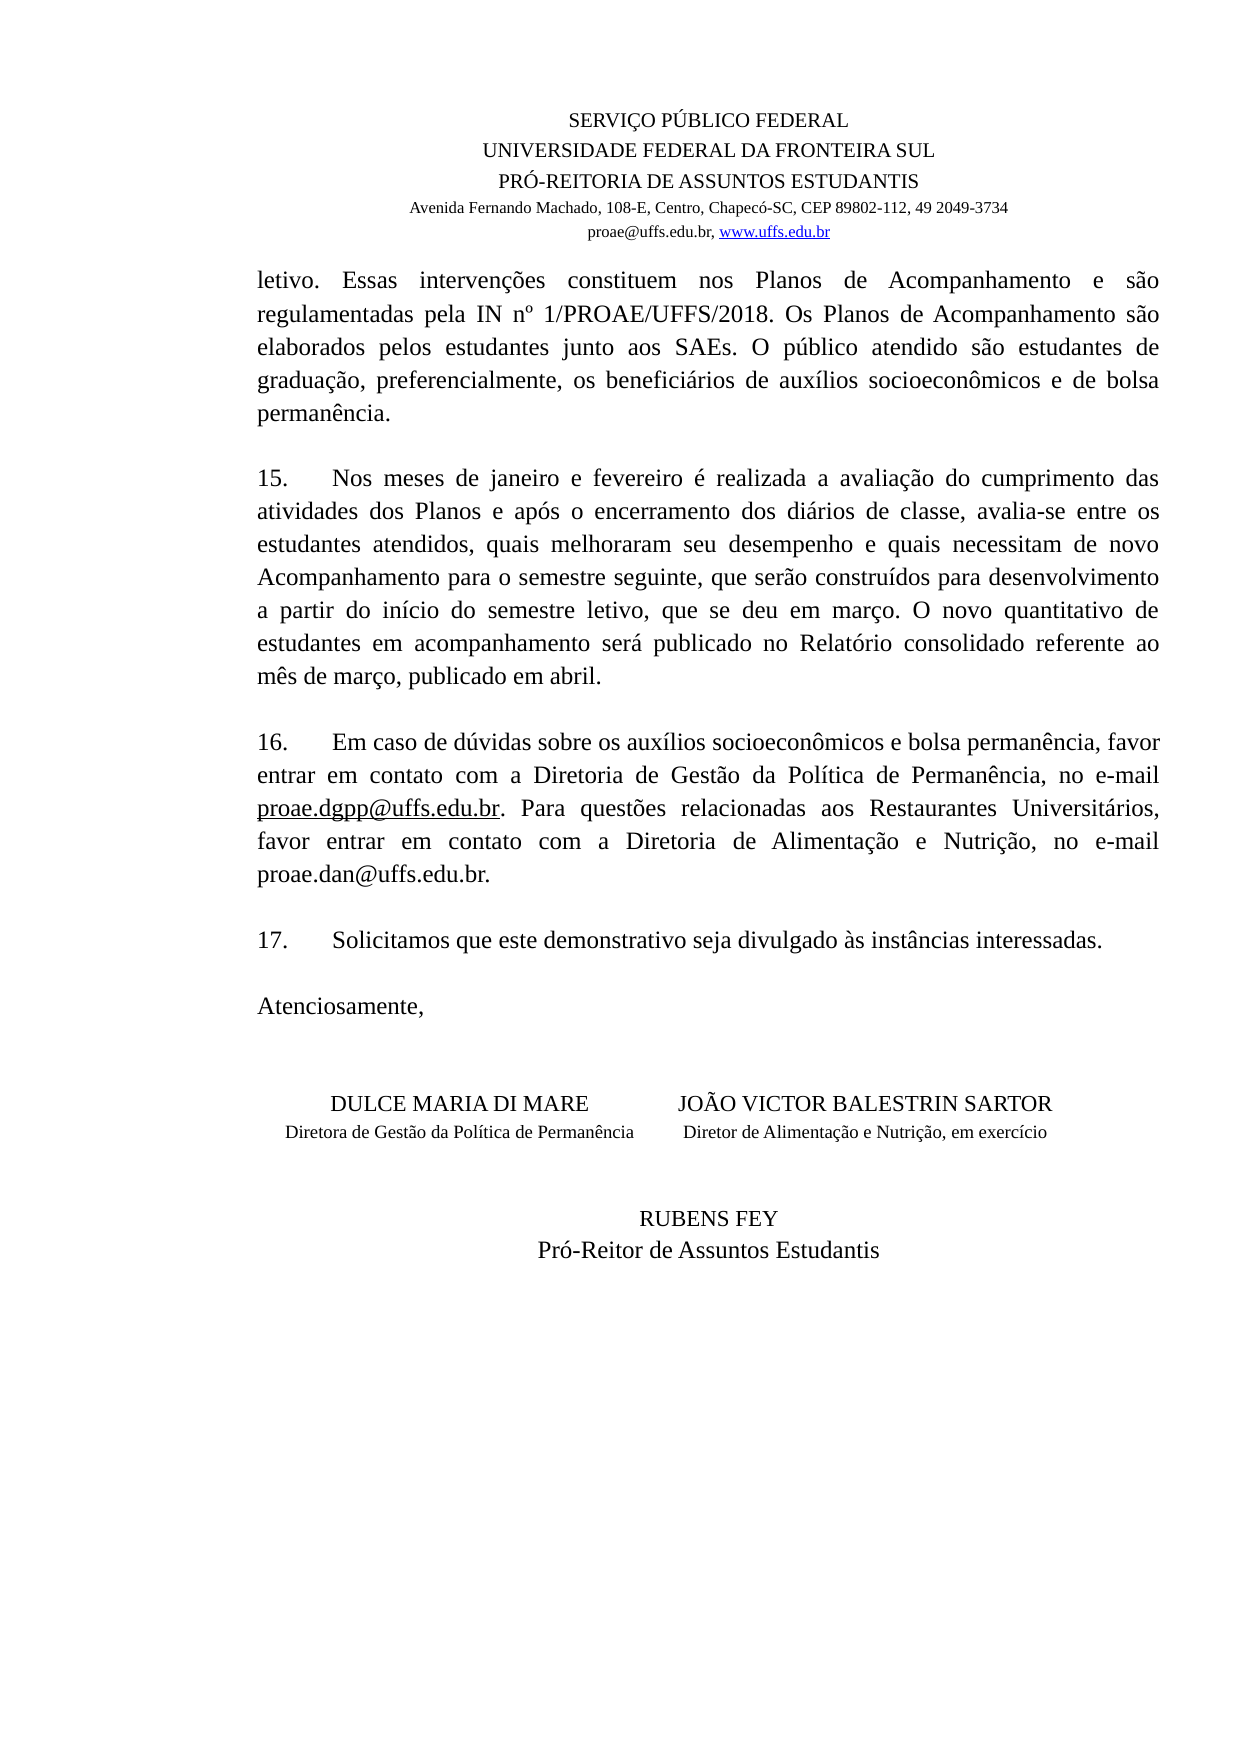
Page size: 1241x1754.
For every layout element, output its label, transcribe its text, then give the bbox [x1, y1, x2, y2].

text RUBENS FEY [257, 1205, 1161, 1232]
text Pró-Reitor de Assuntos Estudantis [257, 1236, 1161, 1264]
table_header DULCE MARIA DI MARE Diretora de Gestão da Política de Permanência [257, 1090, 662, 1142]
text letivo. Essas intervenções constituem nos Planos de Acompanhamento e são regulamentadas pela IN nº 1/PROAE/UFFS/2018. Os Planos de Acompanhamento são elaborados pelos estudantes junto aos SAEs. O público atendido são estudantes de graduação, preferencialmente, os beneficiários de auxílios socioeconômicos e de bolsa permanência. [257, 266, 1161, 426]
text Atenciosamente, [257, 991, 1161, 1020]
text 17. Solicitamos que este demonstrativo seja divulgado às instâncias interessadas. [257, 925, 1161, 954]
text 16. Em caso de dúvidas sobre os auxílios socioeconômicos e bolsa permanência, favor entrar em contato com a Diretoria de Gestão da Política de Permanência, no e-mail proae.dgpp@uffs.edu.br. Para questões relacionadas aos Restaurantes Universitários, favor entrar em contato com a Diretoria de Alimentação e Nutrição, no e-mail proae.dan@uffs.edu.br. [257, 727, 1161, 888]
text 15. Nos meses de janeiro e fevereiro é realizada a avaliação do cumprimento das atividades dos Planos e após o encerramento dos diários de classe, avalia-se entre os estudantes atendidos, quais melhoraram seu desempenho e quais necessitam de novo Acompanhamento para o semestre seguinte, que serão construídos para desenvolvimento a partir do início do semestre letivo, que se deu em março. O novo quantitativo de estudantes em acompanhamento será publicado no Relatório consolidado referente ao mês de março, publicado em abril. [257, 463, 1161, 690]
table_header JOÃO VICTOR BALESTRIN SARTOR Diretor de Alimentação e Nutrição, em exercício [662, 1090, 1068, 1142]
